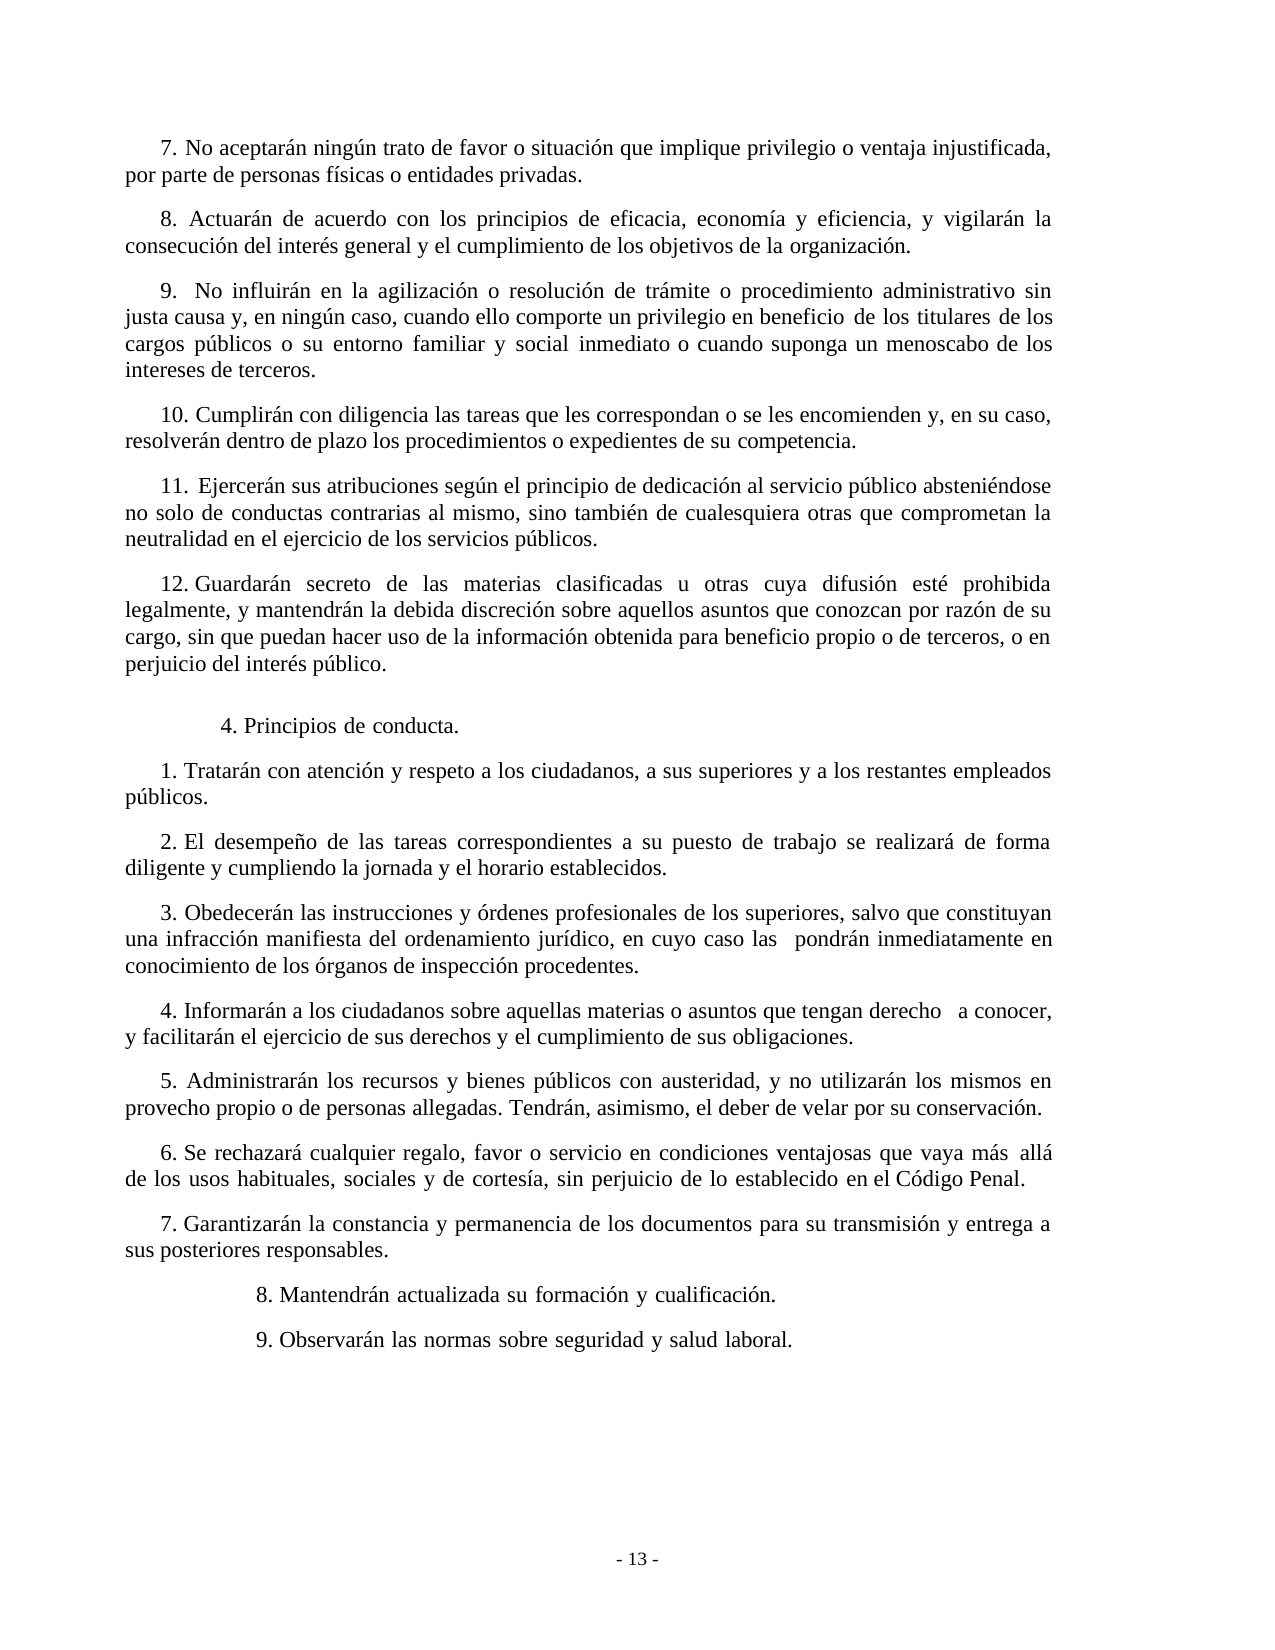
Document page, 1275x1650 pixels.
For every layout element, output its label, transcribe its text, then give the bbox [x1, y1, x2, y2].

list Informarán a los ciudadanos sobre aquellas materias o asuntos que tengan derecho a conocer, y facilitarán el ejercicio de sus derechos y el cumplimiento de sus obligaciones. [125, 997, 1052, 1049]
list Se rechazará cualquier regalo, favor o servicio en condiciones ventajosas que vaya más allá de los usos habituales, sociales y de cortesía, sin perjuicio de lo establecido en el Código Penal. [125, 1139, 1053, 1192]
list Guardarán secreto de las materias clasificadas u otras cuya difusión esté prohibida legalmente, y mantendrán la debida discreción sobre aquellos asuntos que conozcan por razón de su cargo, sin que puedan hacer uso de la información obtenida para beneficio propio o de terceros, o en perjuicio del interés público. [125, 570, 1053, 677]
list Observarán las normas sobre seguridad y salud laboral. [256, 1326, 1194, 1352]
list Principios de conducta. [220, 712, 1194, 738]
list Obedecerán las instrucciones y órdenes profesionales de los superiores, salvo que constituyan una infracción manifiesta del ordenamiento jurídico, en cuyo caso las pondrán inmediatamente en conocimiento de los órganos de inspección procedentes. [125, 899, 1053, 978]
list Tratarán con atención y respeto a los ciudadanos, a sus superiores y a los restantes empleados públicos. [125, 757, 1053, 809]
list El desempeño de las tareas correspondientes a su puesto de trabajo se realizará de forma diligente y cumpliendo la jornada y el horario establecidos. [125, 828, 1053, 881]
list Actuarán de acuerdo con los principios de eficacia, economía y eficiencia, y vigilarán la consecución del interés general y el cumplimiento de los objetivos de la organización. [125, 205, 1053, 258]
list Ejercerán sus atribuciones según el principio de dedicación al servicio público absteniéndose no solo de conductas contrarias al mismo, sino también de cualesquiera otras que comprometan la neutralidad en el ejercicio de los servicios públicos. [125, 472, 1053, 552]
list No influirán en la agilización o resolución de trámite o procedimiento administrativo sin justa causa y, en ningún caso, cuando ello comporte un privilegio en beneficio de los titulares de los cargos públicos o su entorno familiar y social inmediato o cuando suponga un menoscabo de los intereses de terceros. [125, 277, 1053, 383]
list No aceptarán ningún trato de favor o situación que implique privilegio o ventaja injustificada, por parte de personas físicas o entidades privadas. [125, 134, 1052, 187]
list Administrarán los recursos y bienes públicos con austeridad, y no utilizarán los mismos en provecho propio o de personas allegadas. Tendrán, asimismo, el deber de velar por su conservación. [125, 1067, 1053, 1120]
list Mantendrán actualizada su formación y cualificación. [256, 1281, 1194, 1307]
list Cumplirán con diligencia las tareas que les correspondan o se les encomienden y, en su caso, resolverán dentro de plazo los procedimientos o expedientes de su competencia. [125, 401, 1053, 454]
list Garantizarán la constancia y permanencia de los documentos para su transmisión y entrega a sus posteriores responsables. [125, 1210, 1053, 1263]
